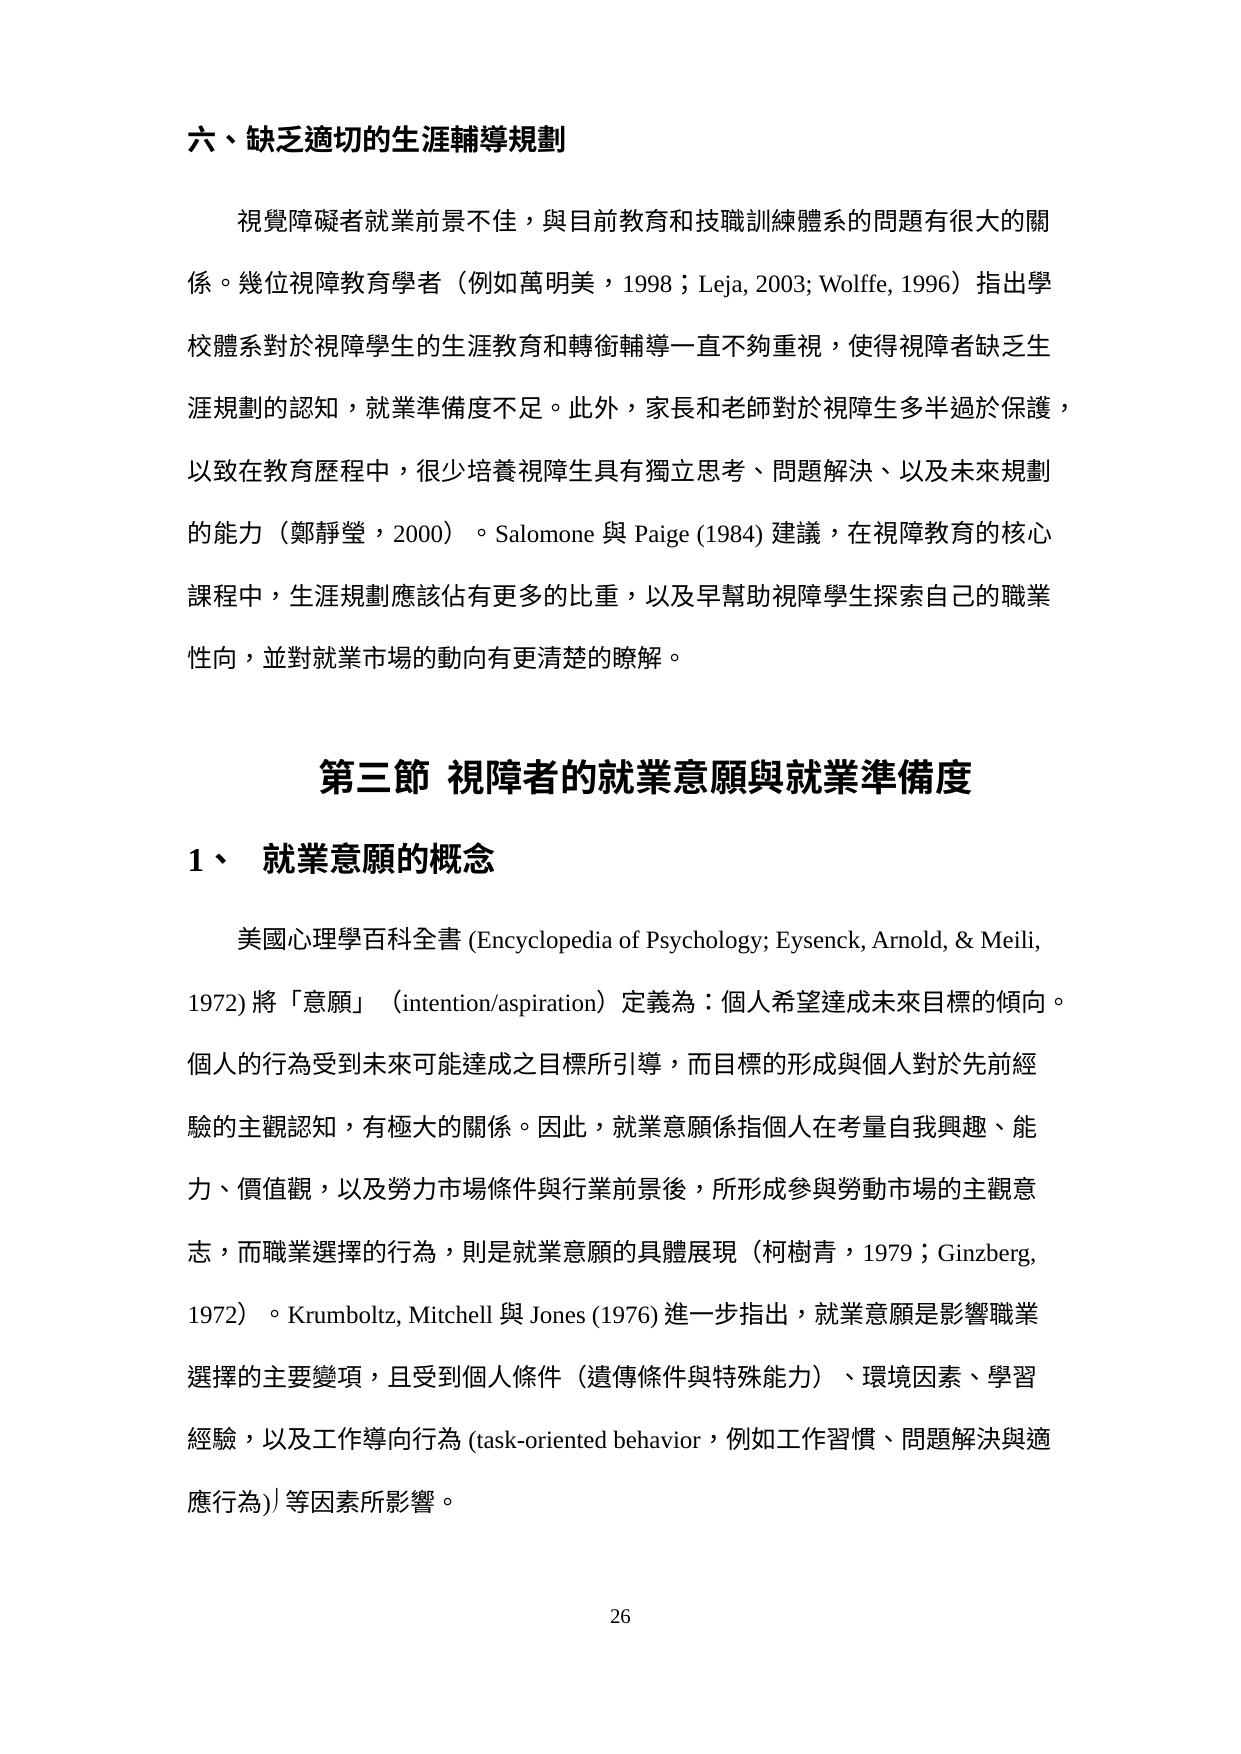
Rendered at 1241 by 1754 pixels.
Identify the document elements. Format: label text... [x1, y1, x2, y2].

text 第三節 視障者的就業意願與就業準備度 [238, 734, 1053, 796]
text 視覺障礙者就業前景不佳，與目前教育和技職訓練體系的問題有很大的關係。幾位視障教育學者（例如萬明美，1998；Leja, 2003; Wolffe, 1996）指出學校體系對於視障學生的生涯教育和轉銜輔導一直不夠重視，使得視障者缺乏生涯規劃的認知，就業準備度不足。此外，家長和老師對於視障生多半過於保護，以致在教育歷程中，很少培養視障生具有獨立思考、問題解決、以及未來規劃的能力（鄭靜瑩，2000）。Salomone 與 Paige (1984) 建議，在視障教育的核心課程中，生涯規劃應該佔有更多的比重，以及早幫助視障學生探索自己的職業性向，並對就業市場的動向有更清楚的瞭解。 [187, 177, 1053, 677]
text 六、缺乏適切的生涯輔導規劃 [187, 96, 1053, 159]
text 美國心理學百科全書 (Encyclopedia of Psychology; Eysenck, Arnold, & Meili, 1972) 將「意願」（intention/aspiration）定義為：個人希望達成未來目標的傾向。個人的行為受到未來可能達成之目標所引導，而目標的形成與個人對於先前經驗的主觀認知，有極大的關係。因此，就業意願係指個人在考量自我興趣、能力、價值觀，以及勞力市場條件與行業前景後，所形成參與勞動市場的主觀意志，而職業選擇的行為，則是就業意願的具體展現（柯樹青，1979；Ginzberg, 1972）。Krumboltz, Mitchell 與 Jones (1976) 進一步指出，就業意願是影響職業選擇的主要變項，且受到個人條件（遺傳條件與特殊能力）、環境因素、學習經驗，以及工作導向行為 (task-oriented behavior，例如工作習慣、問題解決與適應行為) 等因素所影響。 [187, 896, 1053, 1521]
list 就業意願的概念 [187, 815, 1053, 877]
